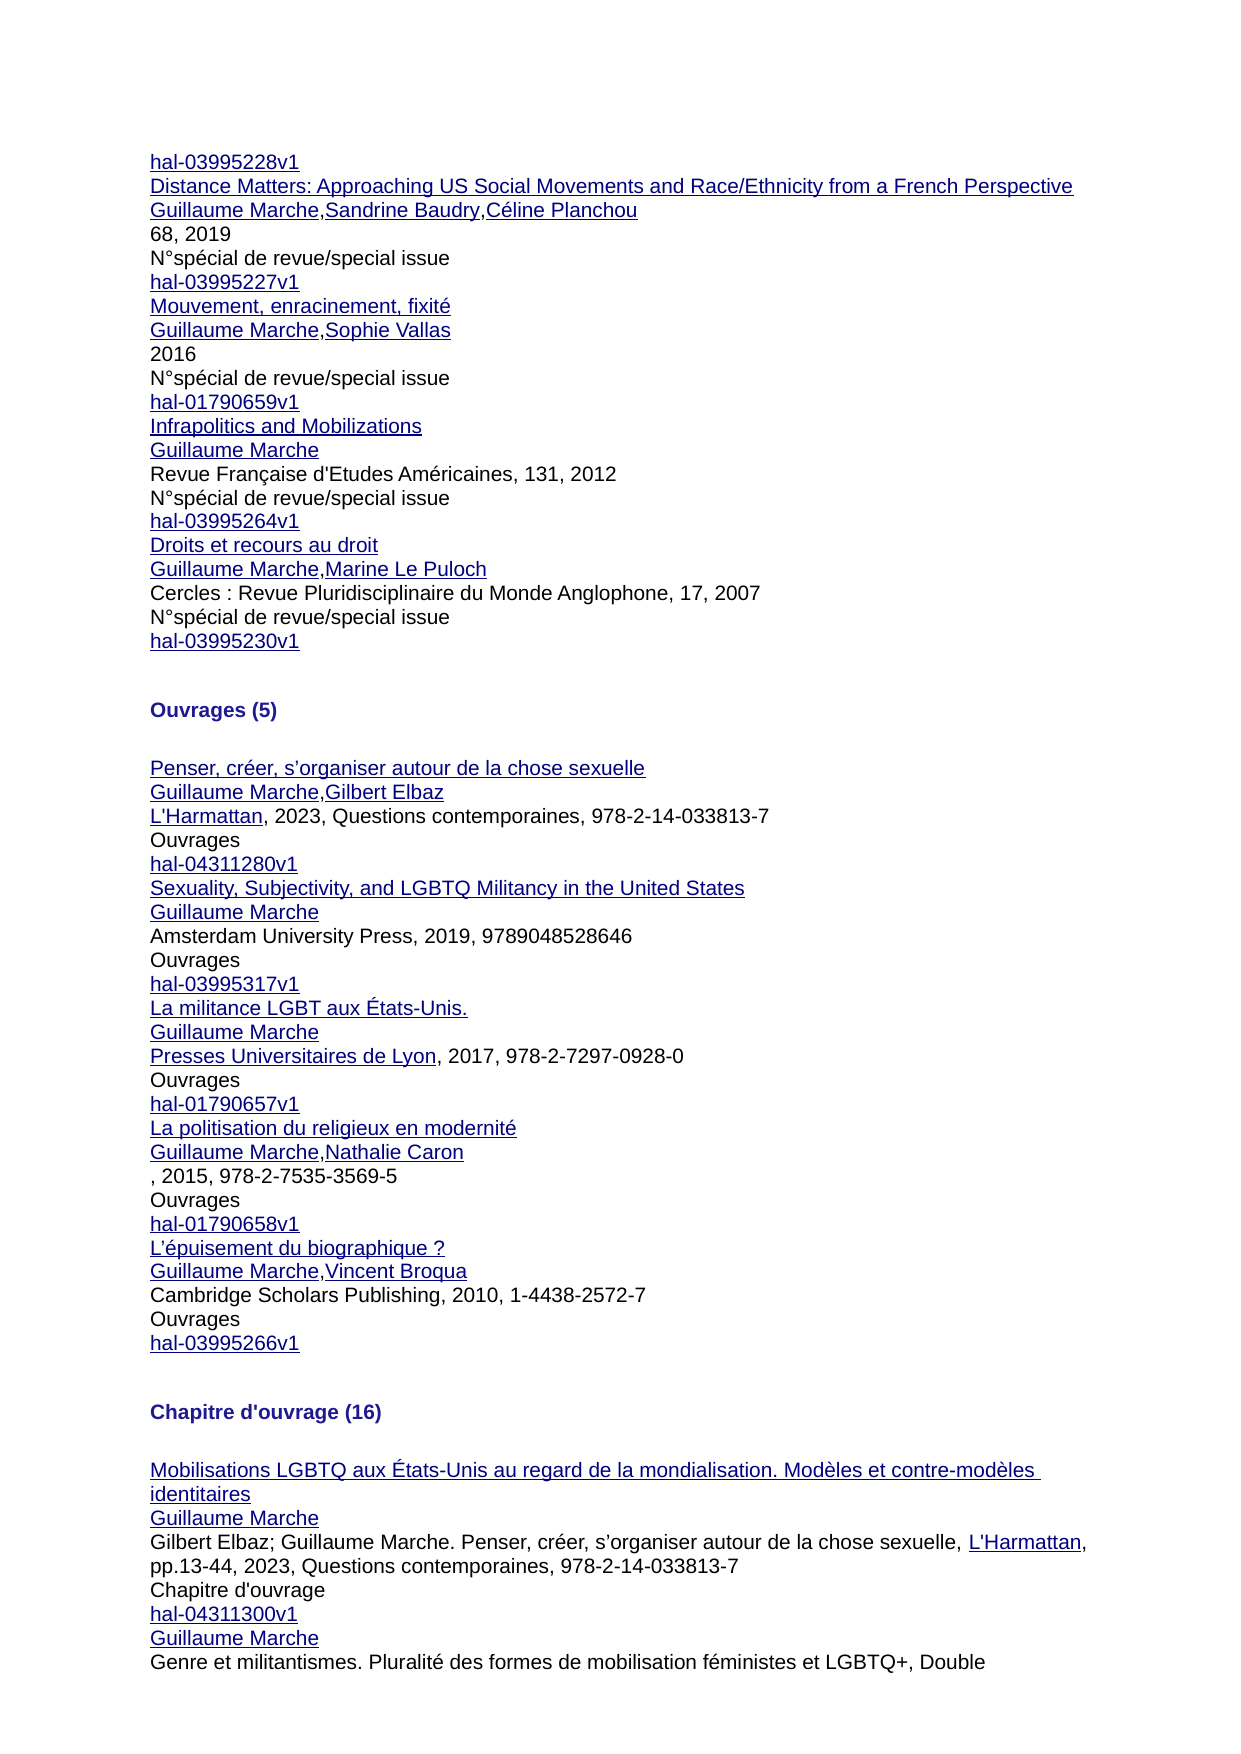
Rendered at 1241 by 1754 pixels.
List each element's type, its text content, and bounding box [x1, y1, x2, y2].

table_cell Distance Matters: Approaching US Social Movements and Race/Ethnicity from a French Perspective Guillaume Marche,Sandrine Baudry,Céline Planchou 68, 2019 N°spécial de revue/special issue hal-03995227v1 [150, 174, 1090, 294]
table_header Mobilisations LGBTQ aux États-Unis au regard de la mondialisation. Modèles et contre-modèles identitaires Guillaume Marche Gilbert Elbaz; Guillaume Marche. Penser, créer, s’organiser autour de la chose sexuelle, L'Harmattan, pp.13-44, 2023, Questions contemporaines, 978-2-14-033813-7 Chapitre d'ouvrage hal-04311300v1 [150, 1458, 1090, 1626]
subtitle Ouvrages (5) [150, 698, 1090, 722]
table_cell hal-03995228v1 [150, 150, 1090, 174]
table_cell Mouvement, enracinement, fixité Guillaume Marche,Sophie Vallas 2016 N°spécial de revue/special issue hal-01790659v1 [150, 294, 1090, 413]
table_cell Infrapolitics and Mobilizations Guillaume Marche Revue Française d'Etudes Américaines, 131, 2012 N°spécial de revue/special issue hal-03995264v1 [150, 414, 1090, 533]
table_cell L’épuisement du biographique ? Guillaume Marche,Vincent Broqua Cambridge Scholars Publishing, 2010, 1-4438-2572-7 Ouvrages hal-03995266v1 [150, 1235, 1090, 1355]
table_header Penser, créer, s’organiser autour de la chose sexuelle Guillaume Marche,Gilbert Elbaz L'Harmattan, 2023, Questions contemporaines, 978-2-14-033813-7 Ouvrages hal-04311280v1 [150, 756, 1090, 876]
table_cell Préface Guillaume Marche Genre et militantismes. Pluralité des formes de mobilisation féministes et LGBTQ+, Double ponctuation, pp.7-15, 2022, 978-2-490855-46-9 Chapitre d'ouvrage hal-03995375v1 [150, 1626, 1090, 1674]
table_cell La militance LGBT aux États-Unis. Guillaume Marche Presses Universitaires de Lyon, 2017, 978-2-7297-0928-0 Ouvrages hal-01790657v1 [150, 996, 1090, 1116]
table_cell Droits et recours au droit Guillaume Marche,Marine Le Puloch Cercles : Revue Pluridisciplinaire du Monde Anglophone, 17, 2007 N°spécial de revue/special issue hal-03995230v1 [150, 533, 1090, 653]
table_cell La politisation du religieux en modernité Guillaume Marche,Nathalie Caron , 2015, 978-2-7535-3569-5 Ouvrages hal-01790658v1 [150, 1116, 1090, 1235]
table_cell Sexuality, Subjectivity, and LGBTQ Militancy in the United States Guillaume Marche Amsterdam University Press, 2019, 9789048528646 Ouvrages hal-03995317v1 [150, 876, 1090, 996]
subtitle Chapitre d'ouvrage (16) [150, 1400, 1090, 1424]
